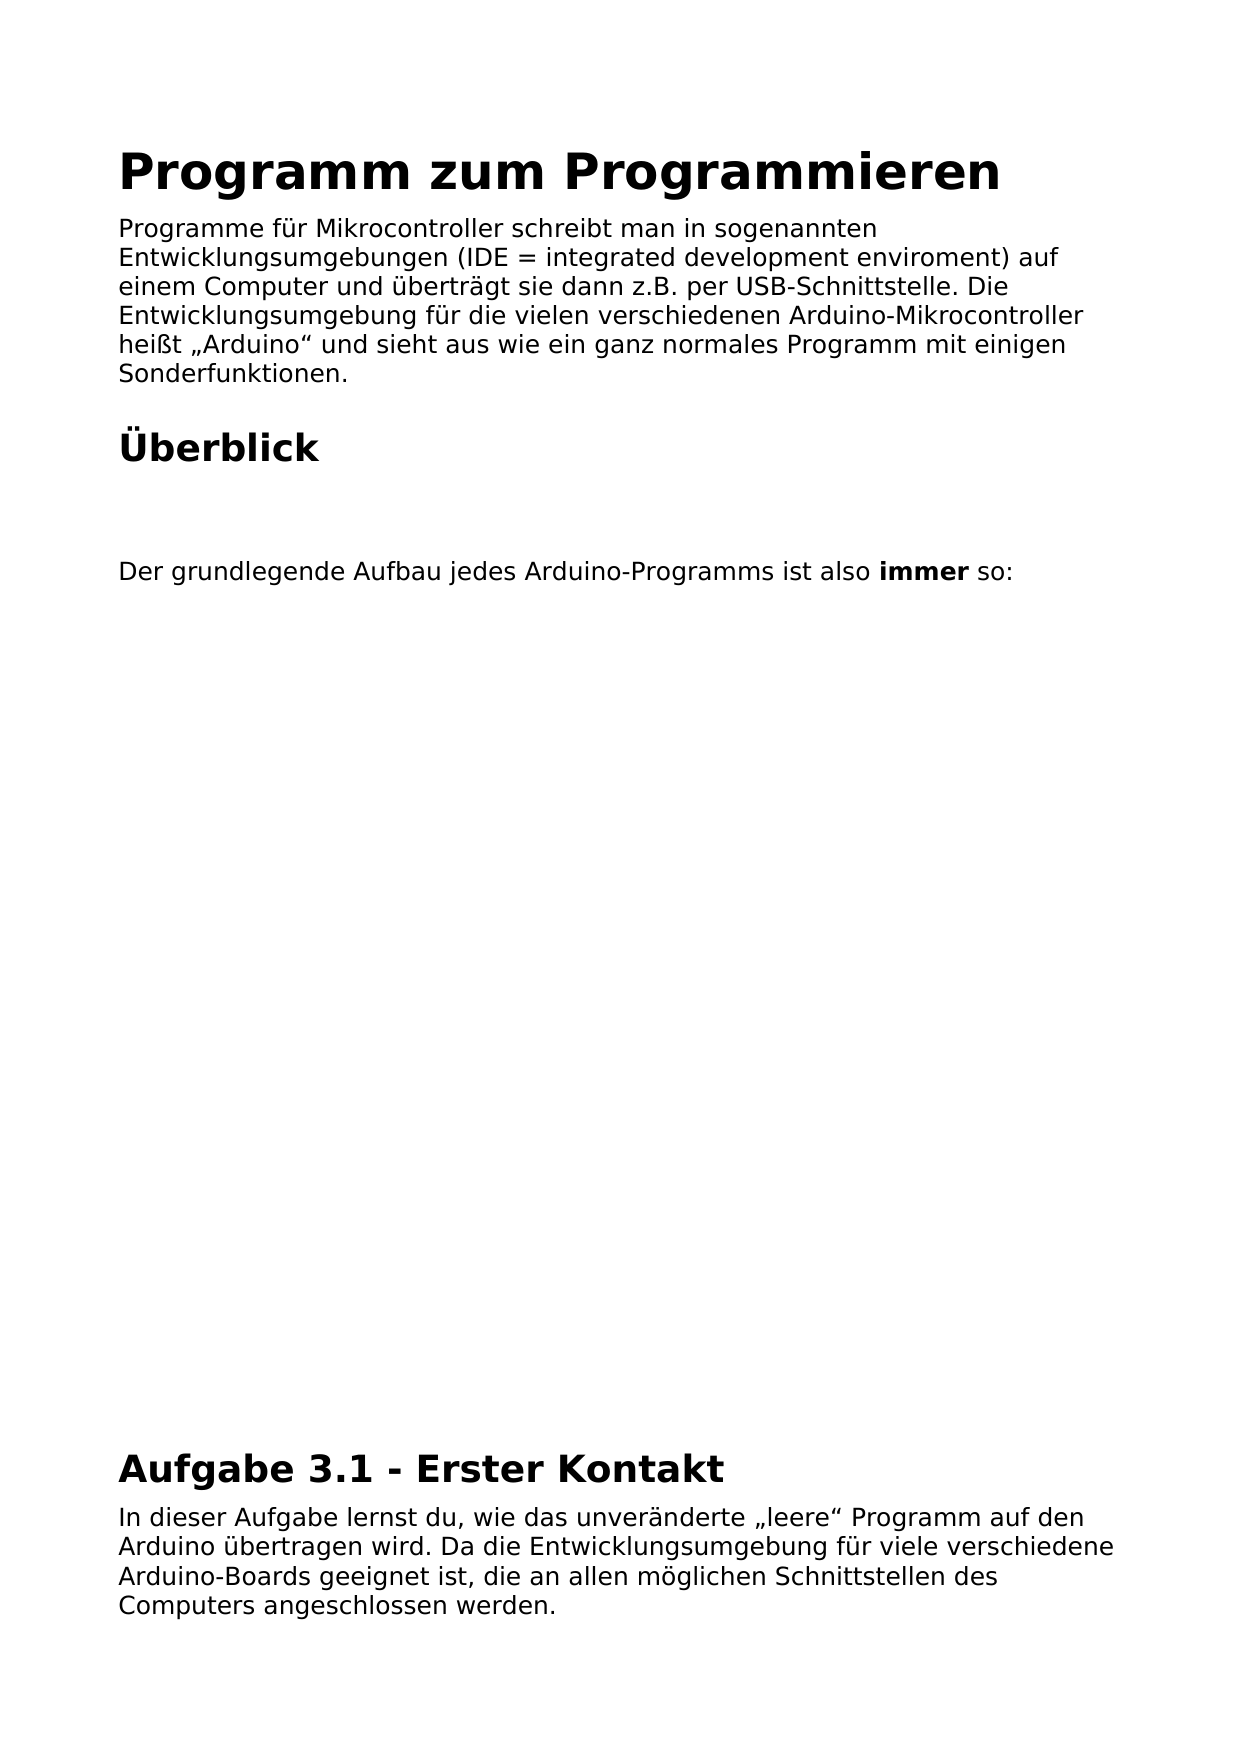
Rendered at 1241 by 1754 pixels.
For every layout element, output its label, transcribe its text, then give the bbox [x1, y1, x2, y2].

text In dieser Aufgabe lernst du, wie das unveränderte „leere“ Programm auf den Arduino übertragen wird. Da die Entwicklungsumgebung für viele verschiedene Arduino-Boards geeignet ist, die an allen möglichen Schnittstellen des Computers angeschlossen werden. [118, 1503, 1122, 1620]
subtitle Aufgabe 3.1 - Erster Kontakt [118, 1447, 1122, 1491]
text Programme für Mikrocontroller schreibt man in sogenannten Entwicklungsumgebungen (IDE = integrated development enviroment) auf einem Computer und überträgt sie dann z.B. per USB-Schnittstelle. Die Entwicklungsumgebung für die vielen verschiedenen Arduino-Mikrocontroller heißt „Arduino“ und sieht aus wie ein ganz normales Programm mit einigen Sonderfunktionen. [118, 214, 1122, 389]
subtitle Programm zum Programmieren [118, 143, 1122, 201]
text Der grundlegende Aufbau jedes Arduino-Programms ist also immer so: [118, 558, 1122, 587]
subtitle Überblick [118, 426, 1122, 470]
